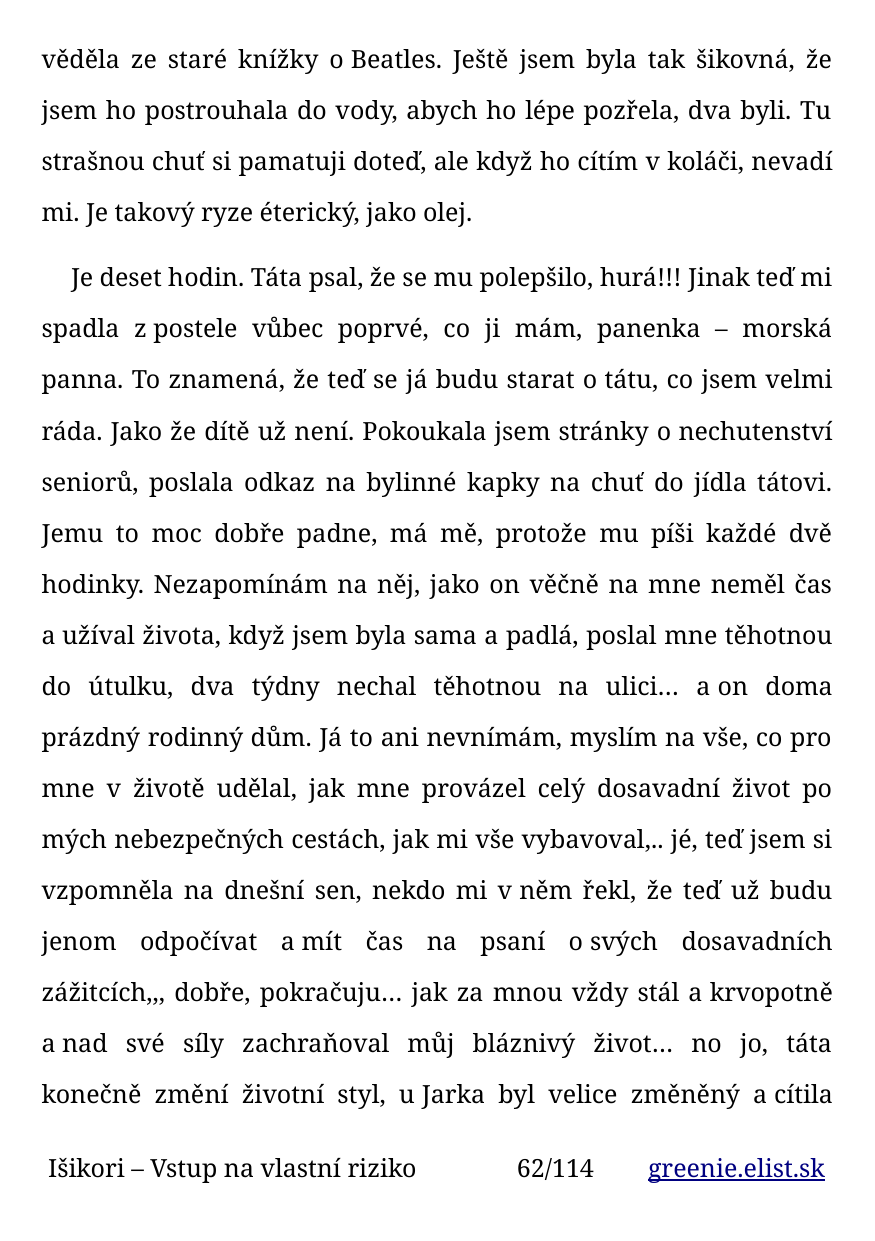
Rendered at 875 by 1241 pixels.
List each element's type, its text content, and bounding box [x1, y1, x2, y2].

text věděla ze staré knížky o Beatles. Ještě jsem byla tak šikovná, že jsem ho postrouhala do vody, abych ho lépe pozřela, dva byli. Tu strašnou chuť si pamatuji doteď, ale když ho cítím v koláči, nevadí mi. Je takový ryze éterický, jako olej. [41, 41, 833, 228]
text Je deset hodin. Táta psal, že se mu polepšilo, hurá!!! Jinak teď mi spadla z postele vůbec poprvé, co ji mám, panenka – morská panna. To znamená, že teď se já budu starat o tátu, co jsem velmi ráda. Jako že dítě už není. Pokoukala jsem stránky o nechutenství seniorů, poslala odkaz na bylinné kapky na chuť do jídla tátovi. Jemu to moc dobře padne, má mě, protože mu píši každé dvě hodinky. Nezapomínám na něj, jako on věčně na mne neměl čas a užíval života, když jsem byla sama a padlá, poslal mne těhotnou do útulku, dva týdny nechal těhotnou na ulici… a on doma prázdný rodinný dům. Já to ani nevnímám, myslím na vše, co pro mne v životě udělal, jak mne provázel celý dosavadní život po mých nebezpečných cestách, jak mi vše vybavoval,.. jé, teď jsem si vzpomněla na dnešní sen, nekdo mi v něm řekl, že teď už budu jenom odpočívat a mít čas na psaní o svých dosavadních zážitcích,,, dobře, pokračuju… jak za mnou vždy stál a krvopotně a nad své síly zachraňoval můj bláznivý život… no jo, táta konečně změní životní styl, u Jarka byl velice změněný a cítila [41, 260, 833, 1111]
